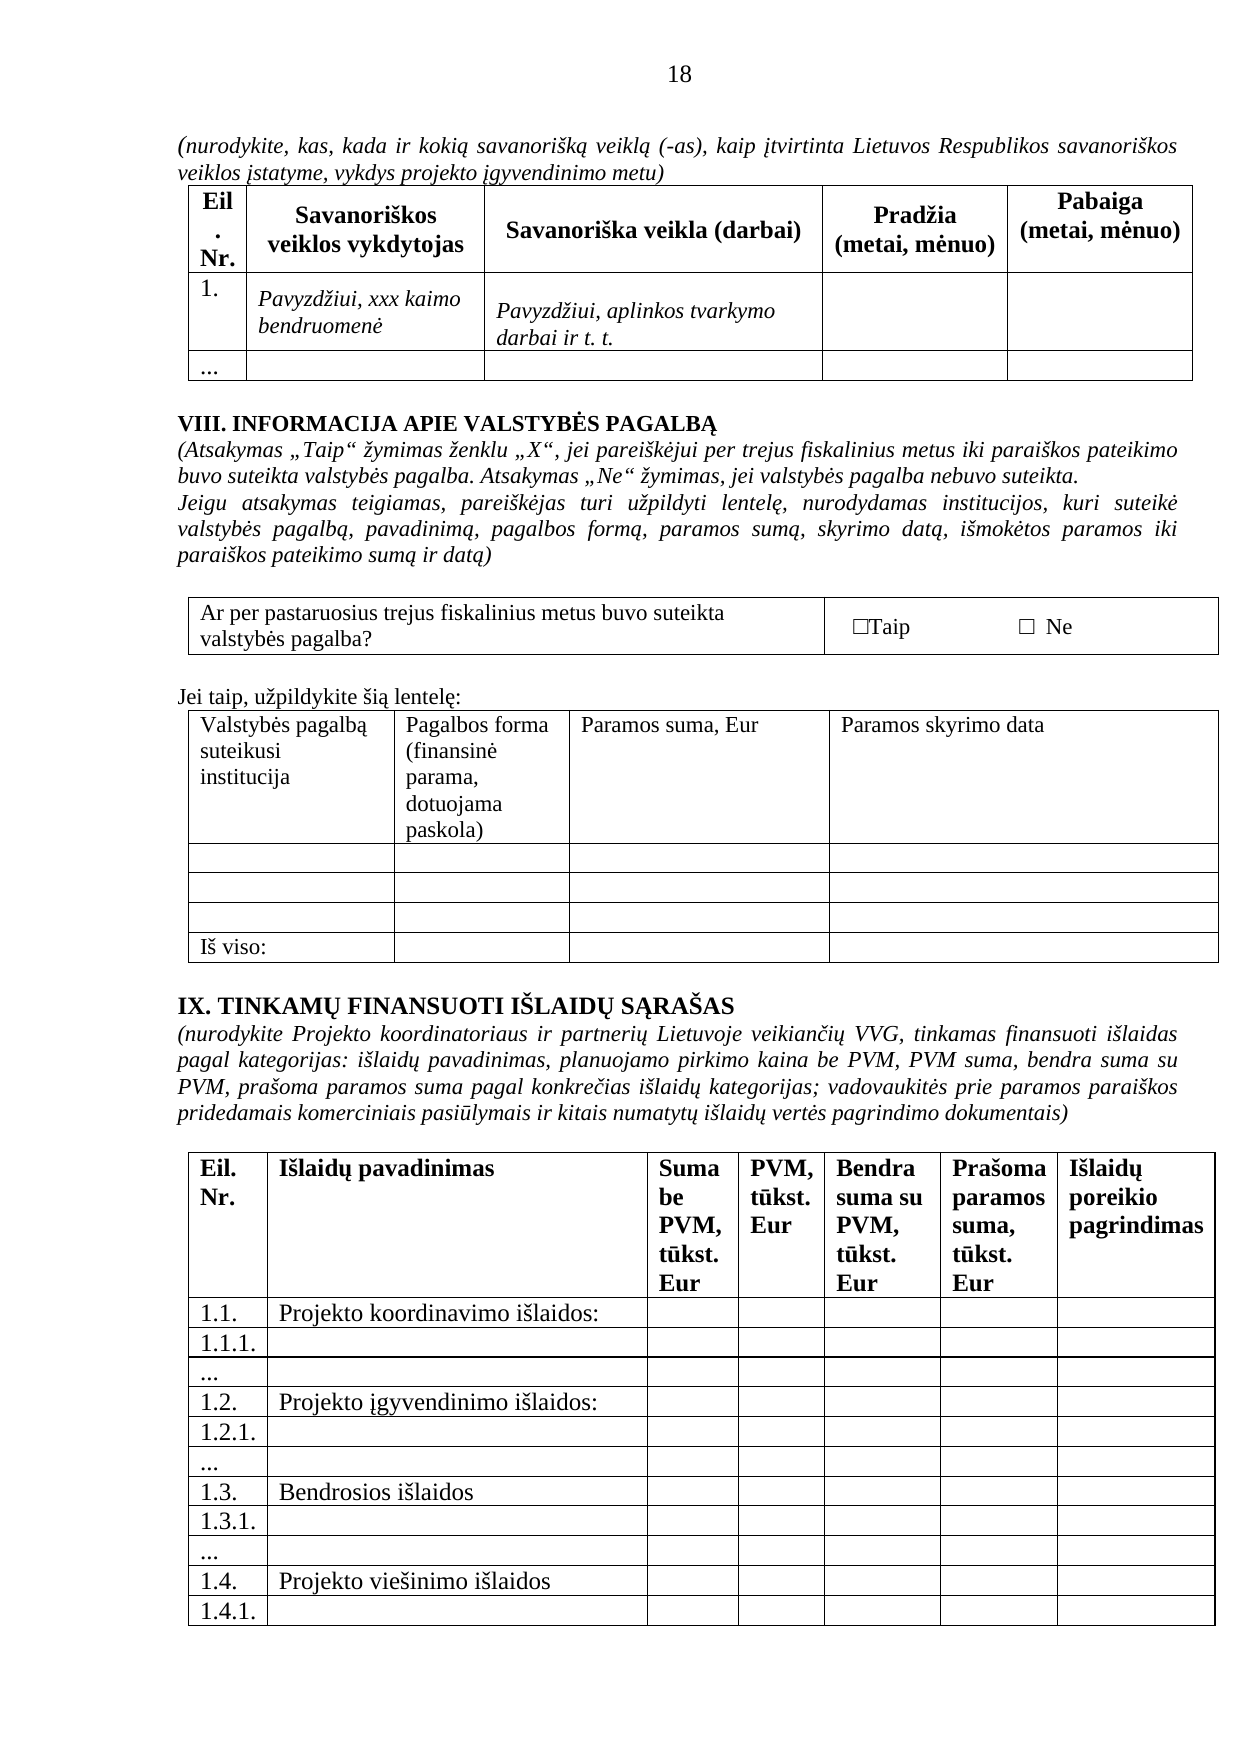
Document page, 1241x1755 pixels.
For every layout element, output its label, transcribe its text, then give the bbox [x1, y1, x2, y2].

table_cell [941, 1358, 1057, 1386]
table_cell [648, 1566, 738, 1595]
table_cell [941, 1596, 1057, 1624]
table_header Suma be PVM, tūkst. Eur [648, 1153, 738, 1297]
table_header Prašoma paramos suma, tūkst. Eur [941, 1153, 1057, 1297]
table_cell [739, 1387, 824, 1416]
text IX. TINKAMŲ FINANSUOTI IŠLAIDŲ SĄRAŠAS [177, 991, 1181, 1020]
table_cell [830, 933, 1218, 962]
table_cell [825, 1566, 940, 1595]
table_header Išlaidų poreikio pagrindimas [1058, 1153, 1214, 1297]
table_cell [941, 1298, 1057, 1327]
table_cell [1058, 1506, 1214, 1535]
table_cell [648, 1477, 738, 1505]
table_cell [648, 1328, 738, 1356]
text (Atsakymas „Taip“ žymimas ženklu „X“, jei pareiškėjui per trejus fiskalinius metus iki paraiškos pateikimo buvo suteikta valstybės pagalba. Atsakymas „Ne“ žymimas, jei valstybės pagalba nebuvo suteikta. [177, 436, 1181, 489]
table_cell 1.1.1. [189, 1328, 267, 1356]
table_cell [825, 1596, 940, 1624]
table_cell [268, 1596, 647, 1624]
table_cell [941, 1387, 1057, 1416]
table_cell [247, 351, 484, 380]
table_cell [1058, 1477, 1214, 1505]
table_header Paramos suma, Eur [570, 711, 829, 842]
table_cell [1058, 1387, 1214, 1416]
table_cell Projekto koordinavimo išlaidos: [268, 1298, 647, 1327]
table_cell [739, 1477, 824, 1505]
table_cell [648, 1417, 738, 1446]
table_cell [395, 903, 569, 932]
table_cell ... [189, 1447, 267, 1476]
table_cell [268, 1417, 647, 1446]
table_cell [941, 1506, 1057, 1535]
table_cell [189, 903, 394, 932]
table_cell [825, 1328, 940, 1356]
table_cell Bendrosios išlaidos [268, 1477, 647, 1505]
table_cell [1058, 1417, 1214, 1446]
table_cell [941, 1447, 1057, 1476]
table_cell [570, 933, 829, 962]
table_cell 1.2.1. [189, 1417, 267, 1446]
table_cell [1058, 1328, 1214, 1356]
table_header Savanoriška veikla (darbai) [485, 186, 822, 272]
table_header PVM, tūkst. Eur [739, 1153, 824, 1297]
table_cell [1008, 273, 1192, 350]
table_cell Pavyzdžiui, aplinkos tvarkymo darbai ir t. t. [485, 273, 822, 350]
table_cell Projekto viešinimo išlaidos [268, 1566, 647, 1595]
table_cell [648, 1358, 738, 1386]
table_cell [739, 1417, 824, 1446]
table_cell [648, 1298, 738, 1327]
table_cell [825, 1358, 940, 1386]
table_cell ... [189, 1358, 267, 1386]
table_header Eil. Nr. [189, 186, 246, 272]
table_cell 1.3. [189, 1477, 267, 1505]
table_cell Projekto įgyvendinimo išlaidos: [268, 1387, 647, 1416]
table_cell [570, 903, 829, 932]
table_cell [941, 1536, 1057, 1565]
table_cell [825, 1477, 940, 1505]
table_cell 1.3.1. [189, 1506, 267, 1535]
table_cell [268, 1358, 647, 1386]
table_header Savanoriškos veiklos vykdytojas [247, 186, 484, 272]
table_cell 1.4.1. [189, 1596, 267, 1624]
table_cell [825, 1417, 940, 1446]
table_cell 1.2. [189, 1387, 267, 1416]
text Jei taip, užpildykite šią lentelę: [177, 683, 1181, 710]
table_cell [941, 1328, 1057, 1356]
table_cell [830, 903, 1218, 932]
table_cell [485, 351, 822, 380]
table_cell [648, 1387, 738, 1416]
table_cell [825, 1506, 940, 1535]
table_cell [825, 1387, 940, 1416]
table_cell ... [189, 351, 246, 380]
table_cell [739, 1506, 824, 1535]
text (nurodykite, kas, kada ir kokią savanorišką veiklą (-as), kaip įtvirtinta Lietuvos Respublikos savanoriškos veiklos įstatyme, vykdys projekto įgyvendinimo metu) [177, 130, 1181, 185]
table_cell [395, 873, 569, 902]
table_cell [825, 1298, 940, 1327]
table_cell [189, 844, 394, 872]
table_cell [1058, 1536, 1214, 1565]
table_cell [739, 1447, 824, 1476]
table_header Pradžia (metai, mėnuo) [823, 186, 1007, 272]
table_cell [570, 844, 829, 872]
table_header Pagalbos forma (finansinė parama, dotuojama paskola) [395, 711, 569, 842]
table_cell 1.1. [189, 1298, 267, 1327]
table_header Valstybės pagalbą suteikusi institucija [189, 711, 394, 842]
table_header Eil. Nr. [189, 1153, 267, 1297]
table_cell [1058, 1596, 1214, 1624]
table_cell [268, 1536, 647, 1565]
table_cell [268, 1447, 647, 1476]
table_cell [823, 351, 1007, 380]
table_header Ar per pastaruosius trejus fiskalinius metus buvo suteikta valstybės pagalba? [189, 598, 824, 653]
table_cell [739, 1328, 824, 1356]
table_cell [739, 1536, 824, 1565]
table_cell [825, 1536, 940, 1565]
table_cell [739, 1298, 824, 1327]
table_cell [941, 1477, 1057, 1505]
table_cell [941, 1417, 1057, 1446]
table_cell [1058, 1447, 1214, 1476]
table_cell [823, 273, 1007, 350]
table_cell [1058, 1358, 1214, 1386]
table_cell [648, 1447, 738, 1476]
table_cell [648, 1506, 738, 1535]
table_cell [739, 1566, 824, 1595]
table_header Išlaidų pavadinimas [268, 1153, 647, 1297]
table_cell [395, 844, 569, 872]
table_header Pabaiga (metai, mėnuo) [1008, 186, 1192, 272]
text VIII. INFORMACIJA APIE VALSTYBĖS PAGALBĄ [177, 410, 1181, 436]
table_cell [395, 933, 569, 962]
table_cell ... [189, 1536, 267, 1565]
text Jeigu atsakymas teigiamas, pareiškėjas turi užpildyti lentelę, nurodydamas institucijos, kuri suteikė valstybės pagalbą, pavadinimą, pagalbos formą, paramos sumą, skyrimo datą, išmokėtos paramos iki paraiškos pateikimo sumą ir datą) [177, 489, 1181, 568]
table_cell [268, 1506, 647, 1535]
table_cell [648, 1536, 738, 1565]
table_cell [648, 1596, 738, 1624]
table_cell Iš viso: [189, 933, 394, 962]
table_header □Taip □ Ne [825, 598, 1218, 653]
table_cell 1. [189, 273, 246, 350]
table_cell [1058, 1566, 1214, 1595]
table_cell [830, 873, 1218, 902]
table_cell [941, 1566, 1057, 1595]
table_cell [1008, 351, 1192, 380]
table_cell [739, 1596, 824, 1624]
table_cell [268, 1328, 647, 1356]
table_cell [189, 873, 394, 902]
text (nurodykite Projekto koordinatoriaus ir partnerių Lietuvoje veikiančių VVG, tinkamas finansuoti išlaidas pagal kategorijas: išlaidų pavadinimas, planuojamo pirkimo kaina be PVM, PVM suma, bendra suma su PVM, prašoma paramos suma pagal konkrečias išlaidų kategorijas; vadovaukitės prie paramos paraiškos pridedamais komerciniais pasiūlymais ir kitais numatytų išlaidų vertės pagrindimo dokumentais) [177, 1020, 1181, 1126]
table_cell 1.4. [189, 1566, 267, 1595]
table_header Paramos skyrimo data [830, 711, 1218, 842]
table_cell [739, 1358, 824, 1386]
table_header Bendra suma su PVM, tūkst. Eur [825, 1153, 940, 1297]
table_cell [1058, 1298, 1214, 1327]
table_cell Pavyzdžiui, xxx kaimo bendruomenė [247, 273, 484, 350]
table_cell [570, 873, 829, 902]
table_cell [825, 1447, 940, 1476]
table_cell [830, 844, 1218, 872]
